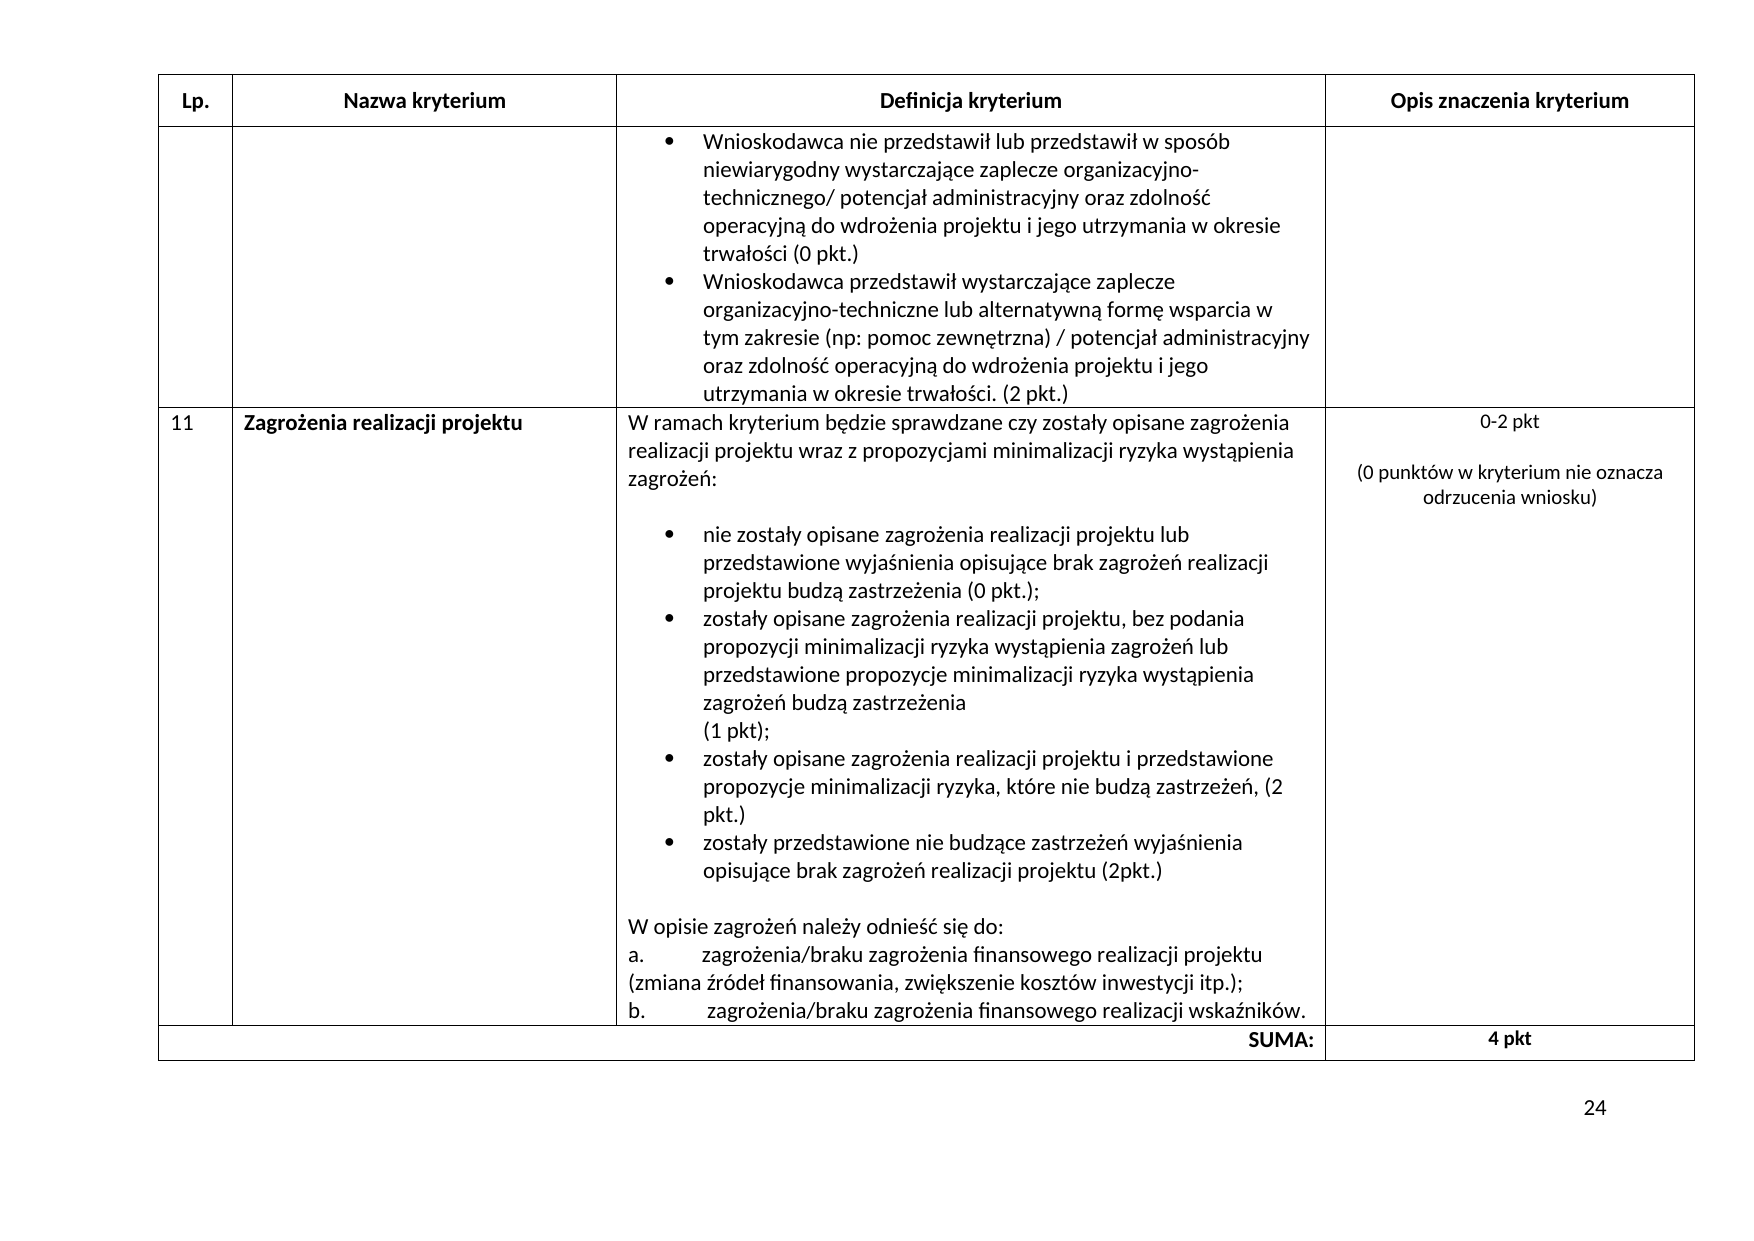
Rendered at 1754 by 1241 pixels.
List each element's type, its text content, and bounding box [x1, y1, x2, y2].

table_cell 11 [159, 408, 232, 1024]
table_header Definicja kryterium [617, 75, 1325, 126]
table_cell [233, 127, 616, 407]
table_header Lp. [159, 75, 232, 126]
table_cell W ramach kryterium będzie sprawdzane czy zostały opisane zagrożenia realizacji projektu wraz z propozycjami minimalizacji ryzyka wystąpienia zagrożeń: nie zostały opisane zagrożenia realizacji projektu lub przedstawione wyjaśnienia opisujące brak zagrożeń realizacji projektu budzą zastrzeżenia (0 pkt.); zostały opisane zagrożenia realizacji projektu, bez podania propozycji minimalizacji ryzyka wystąpienia zagrożeń lub przedstawione propozycje minimalizacji ryzyka wystąpienia zagrożeń budzą zastrzeżenia (1 pkt); zostały opisane zagrożenia realizacji projektu i przedstawione propozycje minimalizacji ryzyka, które nie budzą zastrzeżeń, (2 pkt.) zostały przedstawione nie budzące zastrzeżeń wyjaśnienia opisujące brak zagrożeń realizacji projektu (2pkt.) W opisie zagrożeń należy odnieść się do: a. zagrożenia/braku zagrożenia finansowego realizacji projektu (zmiana źródeł finansowania, zwiększenie kosztów inwestycji itp.); b. zagrożenia/braku zagrożenia finansowego realizacji wskaźników. [617, 408, 1325, 1024]
table_cell [1326, 127, 1694, 407]
table_cell Zagrożenia realizacji projektu [233, 408, 616, 1024]
table_cell [159, 127, 232, 407]
table_header Nazwa kryterium [233, 75, 616, 126]
table_cell 0-2 pkt (0 punktów w kryterium nie oznacza odrzucenia wniosku) [1326, 408, 1694, 1024]
table_cell SUMA: [159, 1026, 1325, 1060]
table_header Opis znaczenia kryterium [1326, 75, 1694, 126]
table_cell 4 pkt [1326, 1026, 1694, 1060]
table_cell W ramach kryterium będzie sprawdzane czy Wnioskodawca wraz z partnerami (jeśli dotyczy) posiadają odpowiednie zaplecze organizacyjno-techniczne (lub alternatywną formę wsparcia w tym zakresie)/ potencjał administracyjny oraz zdolność operacyjną do wdrożenia projektu i jego utrzymania w okresie trwałości lub planują alternatywną formę wsparcia zewnętrznego w powyższych kwestiach. Wnioskodawca nie przedstawił lub przedstawił w sposób niewiarygodny wystarczające zaplecze organizacyjno-technicznego/ potencjał administracyjny oraz zdolność operacyjną do wdrożenia projektu i jego utrzymania w okresie trwałości (0 pkt.) Wnioskodawca przedstawił wystarczające zaplecze organizacyjno-techniczne lub alternatywną formę wsparcia w tym zakresie (np: pomoc zewnętrzna) / potencjał administracyjny oraz zdolność operacyjną do wdrożenia projektu i jego utrzymania w okresie trwałości. (2 pkt.) [617, 127, 1325, 407]
